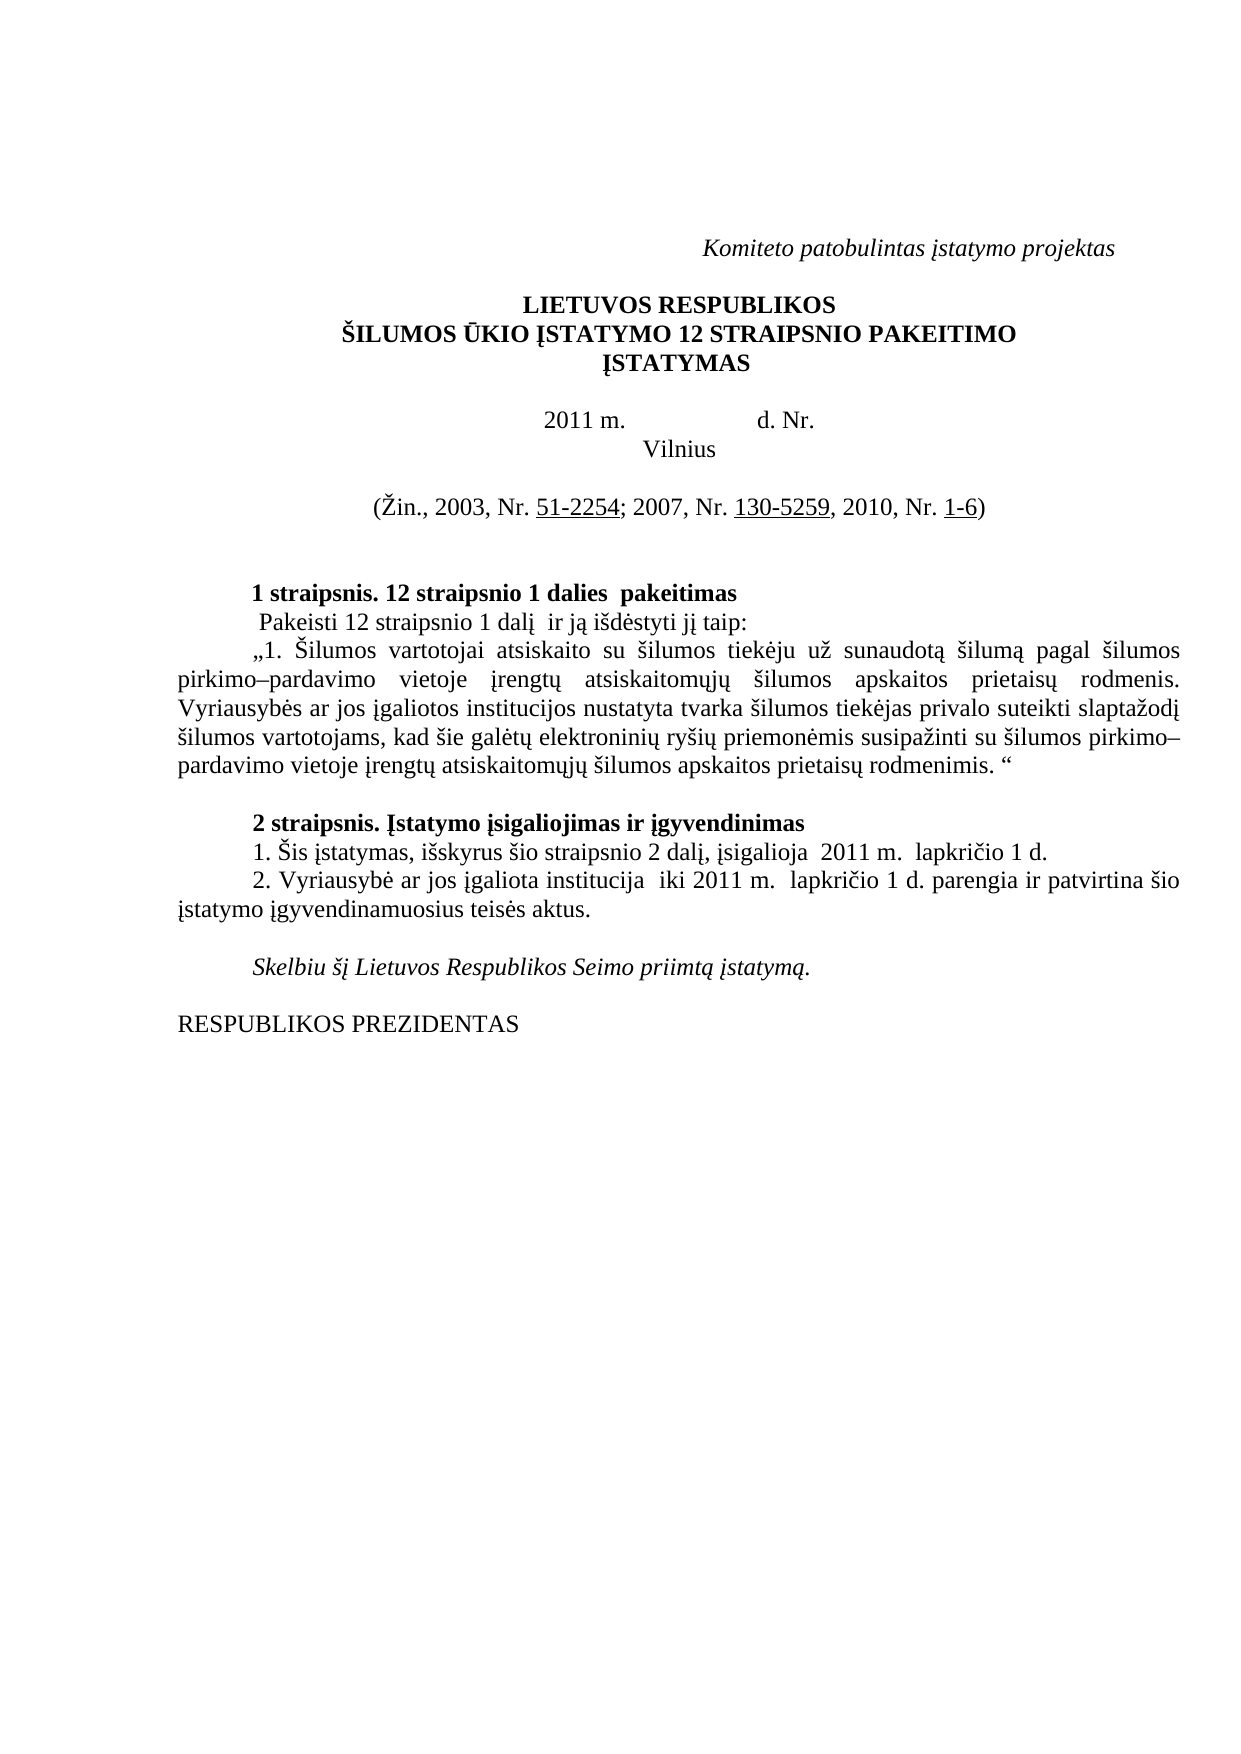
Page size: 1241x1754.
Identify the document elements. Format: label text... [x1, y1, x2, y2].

text LIETUVOS RESPUBLIKOS [177, 291, 1181, 319]
text 1 straipsnis. 12 straipsnio 1 dalies pakeitimas [177, 578, 1181, 607]
text „1. Šilumos vartotojai atsiskaito su šilumos tiekėju už sunaudotą šilumą pagal šilumos pirkimo–pardavimo vietoje įrengtų atsiskaitomųjų šilumos apskaitos prietaisų rodmenis. Vyriausybės ar jos įgaliotos institucijos nustatyta tvarka šilumos tiekėjas privalo suteikti slaptažodį šilumos vartotojams, kad šie galėtų elektroninių ryšių priemonėmis susipažinti su šilumos pirkimo–pardavimo vietoje įrengtų atsiskaitomųjų šilumos apskaitos prietaisų rodmenimis. “ [177, 636, 1181, 779]
text 2. Vyriausybė ar jos įgaliota institucija iki 2011 m. lapkričio 1 d. parengia ir patvirtina šio įstatymo įgyvendinamuosius teisės aktus. [177, 866, 1181, 923]
text 2011 m. d. Nr. [177, 406, 1181, 434]
text Vilnius [177, 434, 1181, 463]
text Komiteto patobulintas įstatymo projektas [702, 233, 1181, 262]
text 1. Šis įstatymas, išskyrus šio straipsnio 2 dalį, įsigalioja 2011 m. lapkričio 1 d. [177, 837, 1181, 866]
text 2 straipsnis. Įstatymo įsigaliojimas ir įgyvendinimas [177, 808, 1181, 837]
text RESPUBLIKOS PREZIDENTAS [177, 1009, 1181, 1038]
text (Žin., 2003, Nr. 51-2254; 2007, Nr. 130-5259, 2010, Nr. 1-6) [177, 492, 1181, 521]
text Skelbiu šį Lietuvos Respublikos Seimo priimtą įstatymą. [177, 952, 1181, 981]
text ŠILUMOS ŪKIO ĮSTATYMO 12 STRAIPSNIO PAKEITIMO ĮSTATYMAS [177, 319, 1181, 377]
text Pakeisti 12 straipsnio 1 dalį ir ją išdėstyti jį taip: [177, 607, 1181, 636]
